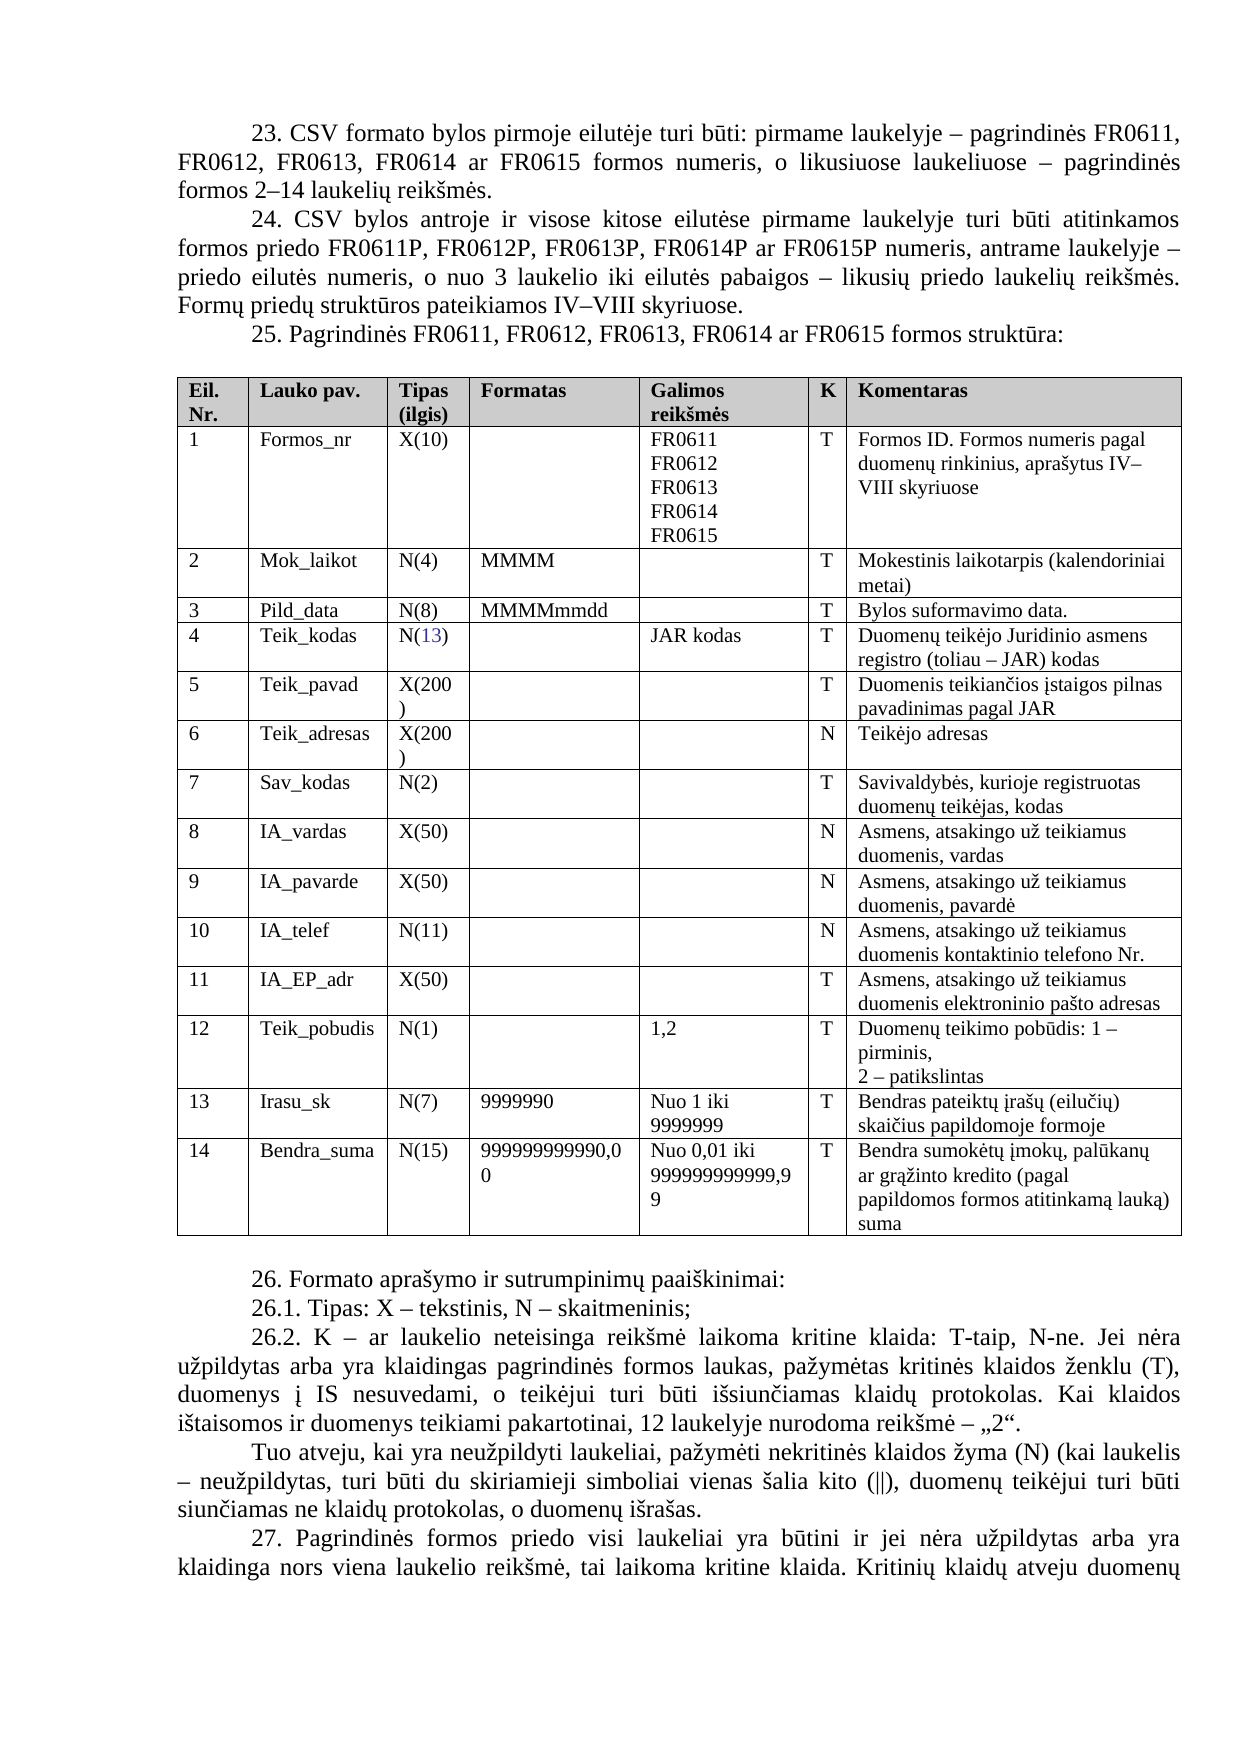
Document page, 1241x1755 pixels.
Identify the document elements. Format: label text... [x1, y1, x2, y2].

table_cell [470, 770, 639, 818]
table_cell IA_vardas [249, 819, 387, 867]
table_cell Pild_data [249, 598, 387, 622]
table_cell N(4) [388, 549, 469, 597]
table_cell Asmens, atsakingo už teikiamus duomenis, vardas [847, 819, 1181, 867]
table_cell 7 [178, 770, 248, 818]
table_cell T [809, 1139, 846, 1235]
table_cell 999999999990,00 [470, 1139, 639, 1235]
table_cell MMMMmmdd [470, 598, 639, 622]
table_cell [640, 819, 808, 867]
table_cell Duomenų teikimo pobūdis: 1 – pirminis, 2 – patikslintas [847, 1016, 1181, 1088]
table_header K [809, 378, 846, 426]
table_cell [470, 721, 639, 769]
table_cell Bendra_suma [249, 1139, 387, 1235]
table_cell IA_telef [249, 918, 387, 966]
table_cell N [809, 721, 846, 769]
table_cell Mok_laikot [249, 549, 387, 597]
table_cell [640, 770, 808, 818]
text 25. Pagrindinės FR0611, FR0612, FR0613, FR0614 ar FR0615 formos struktūra: [177, 319, 1181, 348]
table_header Galimos reikšmės [640, 378, 808, 426]
table_cell N [809, 918, 846, 966]
table_cell Nuo 1 iki 9999999 [640, 1089, 808, 1137]
table_cell Asmens, atsakingo už teikiamus duomenis elektroninio pašto adresas [847, 967, 1181, 1015]
table_cell 5 [178, 672, 248, 720]
table_cell Formos ID. Formos numeris pagal duomenų rinkinius, aprašytus IV–VIII skyriuose [847, 427, 1181, 547]
table_cell Bendra sumokėtų įmokų, palūkanų ar grąžinto kredito (pagal papildomos formos atitinkamą lauką) suma [847, 1139, 1181, 1235]
table_cell Bylos suformavimo data. [847, 598, 1181, 622]
table_cell [640, 721, 808, 769]
text 26.2. K – ar laukelio neteisinga reikšmė laikoma kritine klaida: T-taip, N-ne. Jei nėra užpildytas arba yra klaidingas pagrindinės formos laukas, pažymėtas kritinės klaidos ženklu (T), duomenys į IS nesuvedami, o teikėjui turi būti išsiunčiamas klaidų protokolas. Kai klaidos ištaisomos ir duomenys teikiami pakartotinai, 12 laukelyje nurodoma reikšmė – „2“. [177, 1322, 1181, 1437]
table_cell X(200) [388, 672, 469, 720]
text 26.1. Tipas: X – tekstinis, N – skaitmeninis; [177, 1293, 1181, 1322]
table_cell Teik_kodas [249, 623, 387, 671]
table_cell [470, 918, 639, 966]
table_cell T [809, 427, 846, 547]
table_cell N [809, 819, 846, 867]
table_cell Nuo 0,01 iki 999999999999,99 [640, 1139, 808, 1235]
table_cell T [809, 672, 846, 720]
table_cell X(50) [388, 967, 469, 1015]
text 26. Formato aprašymo ir sutrumpinimų paaiškinimai: [177, 1264, 1181, 1293]
table_cell 14 [178, 1139, 248, 1235]
table_cell [640, 672, 808, 720]
table_cell N(15) [388, 1139, 469, 1235]
table_header Formatas [470, 378, 639, 426]
table_cell [470, 869, 639, 917]
table_cell [470, 672, 639, 720]
text 23. CSV formato bylos pirmoje eilutėje turi būti: pirmame laukelyje – pagrindinės FR0611, FR0612, FR0613, FR0614 ar FR0615 formos numeris, o likusiuose laukeliuose – pagrindinės formos 2–14 laukelių reikšmės. [177, 118, 1181, 204]
table_cell JAR kodas [640, 623, 808, 671]
table_cell 13 [178, 1089, 248, 1137]
table_cell Asmens, atsakingo už teikiamus duomenis kontaktinio telefono Nr. [847, 918, 1181, 966]
table_cell T [809, 623, 846, 671]
table_cell T [809, 598, 846, 622]
table_cell Irasu_sk [249, 1089, 387, 1137]
text 27. Pagrindinės formos priedo visi laukeliai yra būtini ir jei nėra užpildytas arba yra klaidinga nors viena laukelio reikšmė, tai laikoma kritine klaida. Kritinių klaidų atveju duomenų [177, 1523, 1181, 1581]
table_cell 6 [178, 721, 248, 769]
table_cell Duomenų teikėjo Juridinio asmens registro (toliau – JAR) kodas [847, 623, 1181, 671]
table_cell [470, 967, 639, 1015]
table_cell Teik_adresas [249, 721, 387, 769]
text Tuo atveju, kai yra neužpildyti laukeliai, pažymėti nekritinės klaidos žyma (N) (kai laukelis – neužpildytas, turi būti du skiriamieji simboliai vienas šalia kito (||), duomenų teikėjui turi būti siunčiamas ne klaidų protokolas, o duomenų išrašas. [177, 1437, 1181, 1523]
table_cell T [809, 770, 846, 818]
table_cell T [809, 1089, 846, 1137]
table_cell IA_EP_adr [249, 967, 387, 1015]
table_cell 11 [178, 967, 248, 1015]
table_cell 1,2 [640, 1016, 808, 1088]
table_cell X(10) [388, 427, 469, 547]
table_cell Savivaldybės, kurioje registruotas duomenų teikėjas, kodas [847, 770, 1181, 818]
table_cell Formos_nr [249, 427, 387, 547]
table_cell [640, 967, 808, 1015]
table_cell N(7) [388, 1089, 469, 1137]
table_cell X(50) [388, 819, 469, 867]
table_header Tipas (ilgis) [388, 378, 469, 426]
table_cell 12 [178, 1016, 248, 1088]
table_header Lauko pav. [249, 378, 387, 426]
table_cell Teik_pobudis [249, 1016, 387, 1088]
table_cell [640, 598, 808, 622]
table_cell X(200) [388, 721, 469, 769]
table_cell [640, 549, 808, 597]
table_cell 4 [178, 623, 248, 671]
table_header Eil. Nr. [178, 378, 248, 426]
table_cell [470, 1016, 639, 1088]
table_cell 8 [178, 819, 248, 867]
table_cell N(11) [388, 918, 469, 966]
table_cell Teikėjo adresas [847, 721, 1181, 769]
table_cell N(13) [388, 623, 469, 671]
table_cell 9 [178, 869, 248, 917]
table_cell [470, 623, 639, 671]
table_cell Teik_pavad [249, 672, 387, 720]
table_cell 2 [178, 549, 248, 597]
table_cell [640, 918, 808, 966]
table_cell 10 [178, 918, 248, 966]
table_cell IA_pavarde [249, 869, 387, 917]
table_cell [470, 427, 639, 547]
table_cell Sav_kodas [249, 770, 387, 818]
table_cell [470, 819, 639, 867]
table_header Komentaras [847, 378, 1181, 426]
table_cell 1 [178, 427, 248, 547]
table_cell N(2) [388, 770, 469, 818]
table_cell Mokestinis laikotarpis (kalendoriniai metai) [847, 549, 1181, 597]
table_cell N [809, 869, 846, 917]
table_cell [640, 869, 808, 917]
table_cell T [809, 967, 846, 1015]
table_cell N(1) [388, 1016, 469, 1088]
table_cell Duomenis teikiančios įstaigos pilnas pavadinimas pagal JAR [847, 672, 1181, 720]
table_cell 9999990 [470, 1089, 639, 1137]
table_cell T [809, 549, 846, 597]
table_cell X(50) [388, 869, 469, 917]
table_cell FR0611 FR0612 FR0613 FR0614 FR0615 [640, 427, 808, 547]
table_cell T [809, 1016, 846, 1088]
text 24. CSV bylos antroje ir visose kitose eilutėse pirmame laukelyje turi būti atitinkamos formos priedo FR0611P, FR0612P, FR0613P, FR0614P ar FR0615P numeris, antrame laukelyje – priedo eilutės numeris, o nuo 3 laukelio iki eilutės pabaigos – likusių priedo laukelių reikšmės. Formų priedų struktūros pateikiamos IV–VIII skyriuose. [177, 204, 1181, 319]
table_cell MMMM [470, 549, 639, 597]
table_cell Bendras pateiktų įrašų (eilučių) skaičius papildomoje formoje [847, 1089, 1181, 1137]
table_cell N(8) [388, 598, 469, 622]
table_cell Asmens, atsakingo už teikiamus duomenis, pavardė [847, 869, 1181, 917]
table_cell 3 [178, 598, 248, 622]
